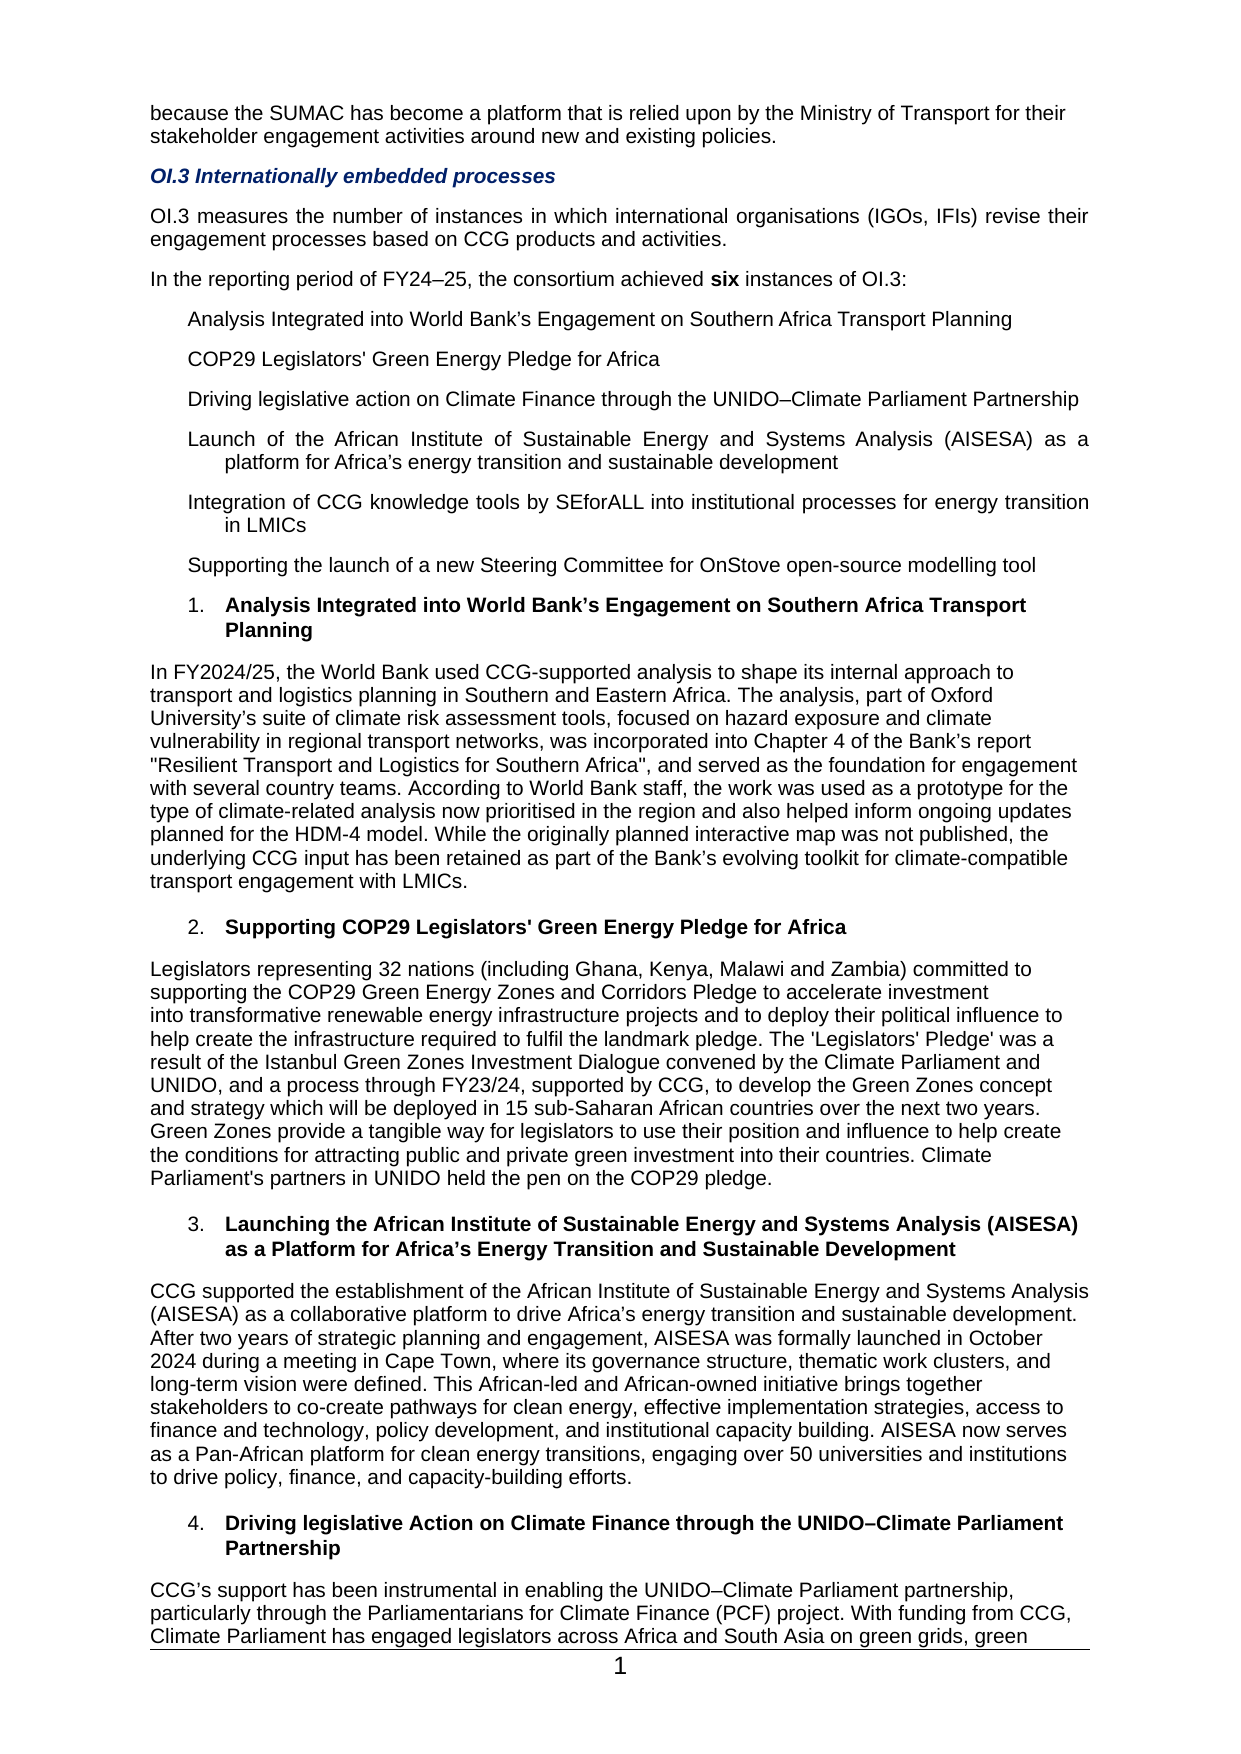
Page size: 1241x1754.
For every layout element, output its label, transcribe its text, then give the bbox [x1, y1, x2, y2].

list Launch of the African Institute of Sustainable Energy and Systems Analysis (AISESA) as a platform for Africa’s energy transition and sustainable development [187, 427, 1090, 474]
text because the SUMAC has become a platform that is relied upon by the Ministry of Transport for their stakeholder engagement activities around new and existing policies. [150, 102, 1090, 148]
list Analysis Integrated into World Bank’s Engagement on Southern Africa Transport Planning [187, 308, 1090, 331]
list Driving legislative Action on Climate Finance through the UNIDO–Climate Parliament Partnership [187, 1512, 1090, 1560]
list Analysis Integrated into World Bank’s Engagement on Southern Africa Transport Planning [187, 594, 1090, 642]
text In FY2024/25, the World Bank used CCG-supported analysis to shape its internal approach to transport and logistics planning in Southern and Eastern Africa. The analysis, part of Oxford University’s suite of climate risk assessment tools, focused on hazard exposure and climate vulnerability in regional transport networks, was incorporated into Chapter 4 of the Bank’s report "Resilient Transport and Logistics for Southern Africa", and served as the foundation for engagement with several country teams. According to World Bank staff, the work was used as a prototype for the type of climate-related analysis now prioritised in the region and also helped inform ongoing updates planned for the HDM-4 model. While the originally planned interactive map was not published, the underlying CCG input has been retained as part of the Bank’s evolving toolkit for climate-compatible transport engagement with LMICs. [150, 660, 1090, 893]
list Launching the African Institute of Sustainable Energy and Systems Analysis (AISESA) as a Platform for Africa’s Energy Transition and Sustainable Development [187, 1213, 1090, 1261]
list Supporting the launch of a new Steering Committee for OnStove open-source modelling tool [187, 554, 1090, 577]
text CCG supported the establishment of the African Institute of Sustainable Energy and Systems Analysis (AISESA) as a collaborative platform to drive Africa’s energy transition and sustainable development. After two years of strategic planning and engagement, AISESA was formally launched in October 2024 during a meeting in Cape Town, where its governance structure, thematic work clusters, and long-term vision were defined. This African-led and African-owned initiative brings together stakeholders to co-create pathways for clean energy, effective implementation strategies, access to finance and technology, policy development, and institutional capacity building. AISESA now serves as a Pan-African platform for clean energy transitions, engaging over 50 universities and institutions to drive policy, finance, and capacity-building efforts. [150, 1280, 1090, 1489]
list Integration of CCG knowledge tools by SEforALL into institutional processes for energy transition in LMICs [187, 491, 1090, 537]
text In the reporting period of FY24–25, the consortium achieved six instances of OI.3: [150, 268, 1090, 291]
list Supporting COP29 Legislators' Green Energy Pledge for Africa [187, 916, 1090, 939]
list COP29 Legislators' Green Energy Pledge for Africa [187, 348, 1090, 371]
text OI.3 measures the number of instances in which international organisations (IGOs, IFIs) revise their engagement processes based on CCG products and activities. [150, 205, 1090, 251]
text CCG’s support has been instrumental in enabling the UNIDO–Climate Parliament partnership, particularly through the Parliamentarians for Climate Finance (PCF) project. With funding from CCG, Climate Parliament has engaged legislators across Africa and South Asia on green grids, green [150, 1579, 1090, 1648]
text Legislators representing 32 nations (including Ghana, Kenya, Malawi and Zambia) committed to supporting the COP29 Green Energy Zones and Corridors Pledge to accelerate investment into transformative renewable energy infrastructure projects and to deploy their political influence to help create the infrastructure required to fulfil the landmark pledge. The 'Legislators' Pledge' was a result of the Istanbul Green Zones Investment Dialogue convened by the Climate Parliament and UNIDO, and a process through FY23/24, supported by CCG, to develop the Green Zones concept and strategy which will be deployed in 15 sub-Saharan African countries over the next two years. Green Zones provide a tangible way for legislators to use their position and influence to help create the conditions for attracting public and private green investment into their countries. Climate Parliament's partners in UNIDO held the pen on the COP29 pledge. [150, 957, 1090, 1190]
list Driving legislative action on Climate Finance through the UNIDO–Climate Parliament Partnership [187, 388, 1090, 411]
text OI.3 Internationally embedded processes [150, 165, 1090, 188]
